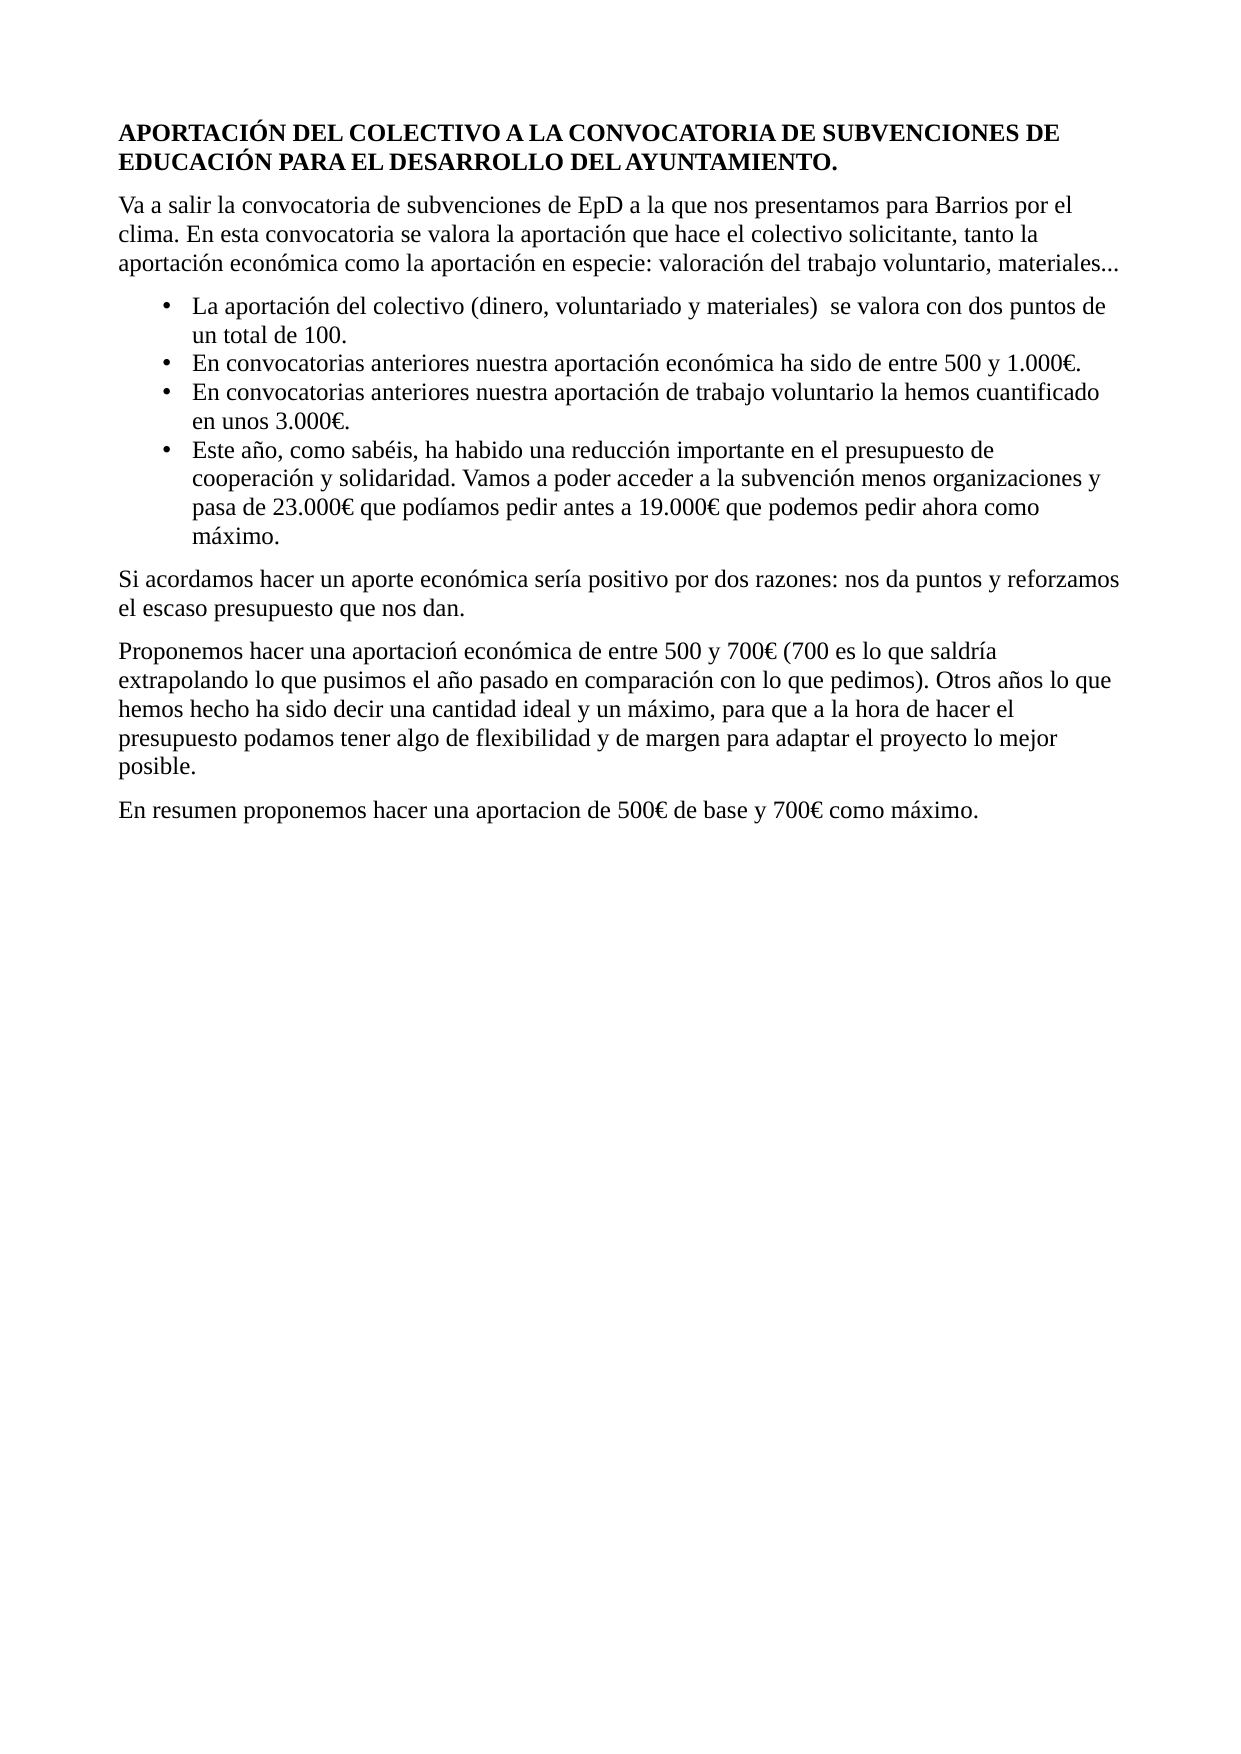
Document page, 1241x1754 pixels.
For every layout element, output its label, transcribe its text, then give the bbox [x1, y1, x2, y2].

list La aportación del colectivo (dinero, voluntariado y materiales) se valora con dos puntos de un total de 100. [162, 291, 1122, 348]
text Si acordamos hacer un aporte económica sería positivo por dos razones: nos da puntos y reforzamos el escaso presupuesto que nos dan. [118, 564, 1122, 622]
list En convocatorias anteriores nuestra aportación económica ha sido de entre 500 y 1.000€. [162, 348, 1122, 377]
list En convocatorias anteriores nuestra aportación de trabajo voluntario la hemos cuantificado en unos 3.000€. [162, 377, 1122, 435]
text En resumen proponemos hacer una aportacion de 500€ de base y 700€ como máximo. [118, 795, 1122, 823]
text Proponemos hacer una aportacioń económica de entre 500 y 700€ (700 es lo que saldría extrapolando lo que pusimos el año pasado en comparación con lo que pedimos). Otros años lo que hemos hecho ha sido decir una cantidad ideal y un máximo, para que a la hora de hacer el presupuesto podamos tener algo de flexibilidad y de margen para adaptar el proyecto lo mejor posible. [118, 636, 1122, 780]
text APORTACIÓN DEL COLECTIVO A LA CONVOCATORIA DE SUBVENCIONES DE EDUCACIÓN PARA EL DESARROLLO DEL AYUNTAMIENTO. [118, 118, 1122, 176]
text Va a salir la convocatoria de subvenciones de EpD a la que nos presentamos para Barrios por el clima. En esta convocatoria se valora la aportación que hace el colectivo solicitante, tanto la aportación económica como la aportación en especie: valoración del trabajo voluntario, materiales... [118, 190, 1122, 276]
list Este año, como sabéis, ha habido una reducción importante en el presupuesto de cooperación y solidaridad. Vamos a poder acceder a la subvención menos organizaciones y pasa de 23.000€ que podíamos pedir antes a 19.000€ que podemos pedir ahora como máximo. [162, 435, 1122, 550]
